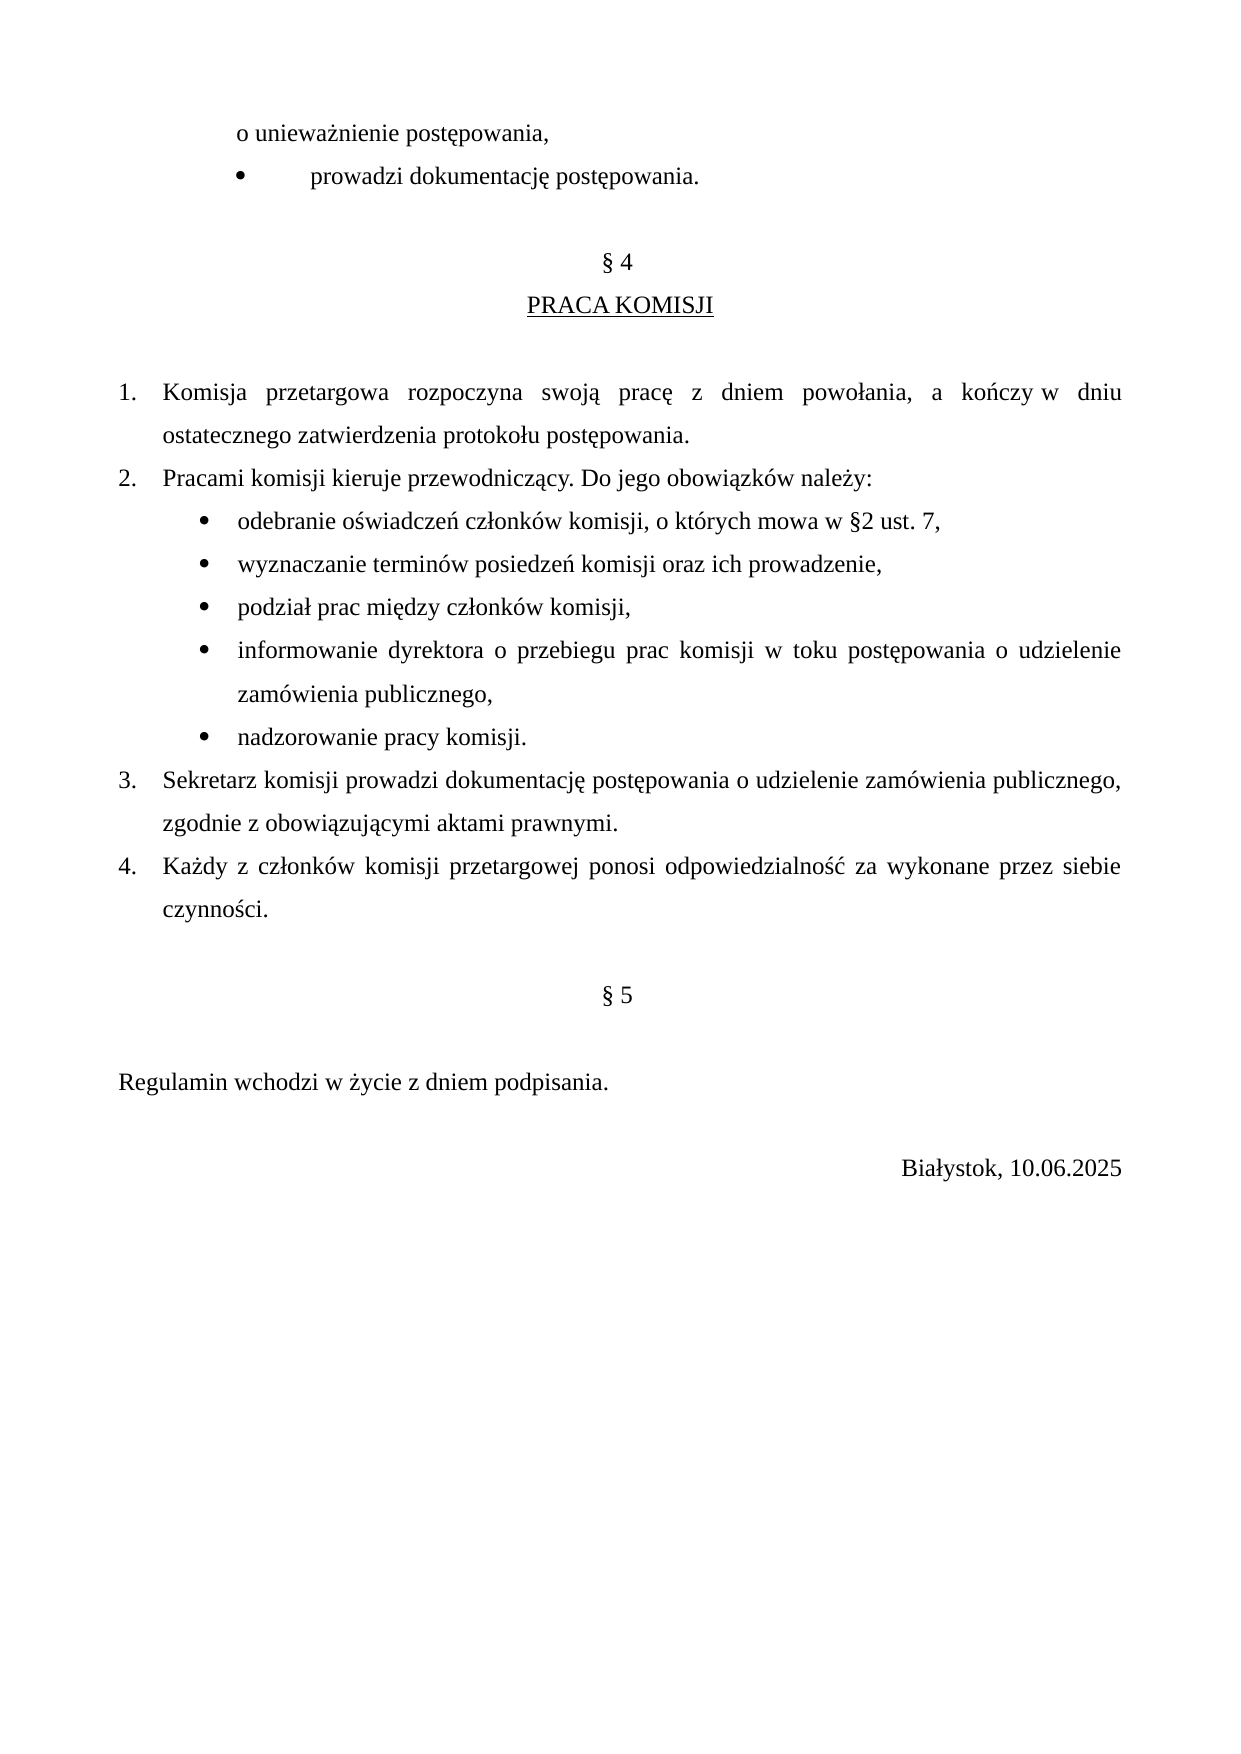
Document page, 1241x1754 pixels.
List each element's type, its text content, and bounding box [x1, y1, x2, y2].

text Białystok, 10.06.2025 [118, 1153, 1122, 1182]
text § 5 [118, 981, 1122, 1009]
list podział prac między członków komisji, [200, 592, 1122, 621]
list wyznaczanie terminów posiedzeń komisji oraz ich prowadzenie, [200, 549, 1122, 578]
text § 4 [118, 247, 1122, 276]
list informowanie dyrektora o przebiegu prac komisji w toku postępowania o udzielenie zamówienia publicznego, [200, 636, 1122, 707]
list Pracami komisji kieruje przewodniczący. Do jego obowiązków należy: [118, 463, 1122, 492]
list Sekretarz komisji prowadzi dokumentację postępowania o udzielenie zamówienia publicznego, zgodnie z obowiązującymi aktami prawnymi. [118, 765, 1122, 837]
list prowadzi dokumentację postępowania. [236, 161, 1122, 190]
list o unieważnienie postępowania, [236, 118, 1122, 147]
text Regulamin wchodzi w życie z dniem podpisania. [118, 1067, 1122, 1096]
text PRACA KOMISJI [118, 291, 1122, 319]
list nadzorowanie pracy komisji. [200, 722, 1122, 751]
list odebranie oświadczeń członków komisji, o których mowa w §2 ust. 7, [200, 506, 1122, 535]
list Każdy z członków komisji przetargowej ponosi odpowiedzialność za wykonane przez siebie czynności. [118, 851, 1122, 923]
list Komisja przetargowa rozpoczyna swoją pracę z dniem powołania, a kończy w dniu ostatecznego zatwierdzenia protokołu postępowania. [118, 377, 1122, 449]
